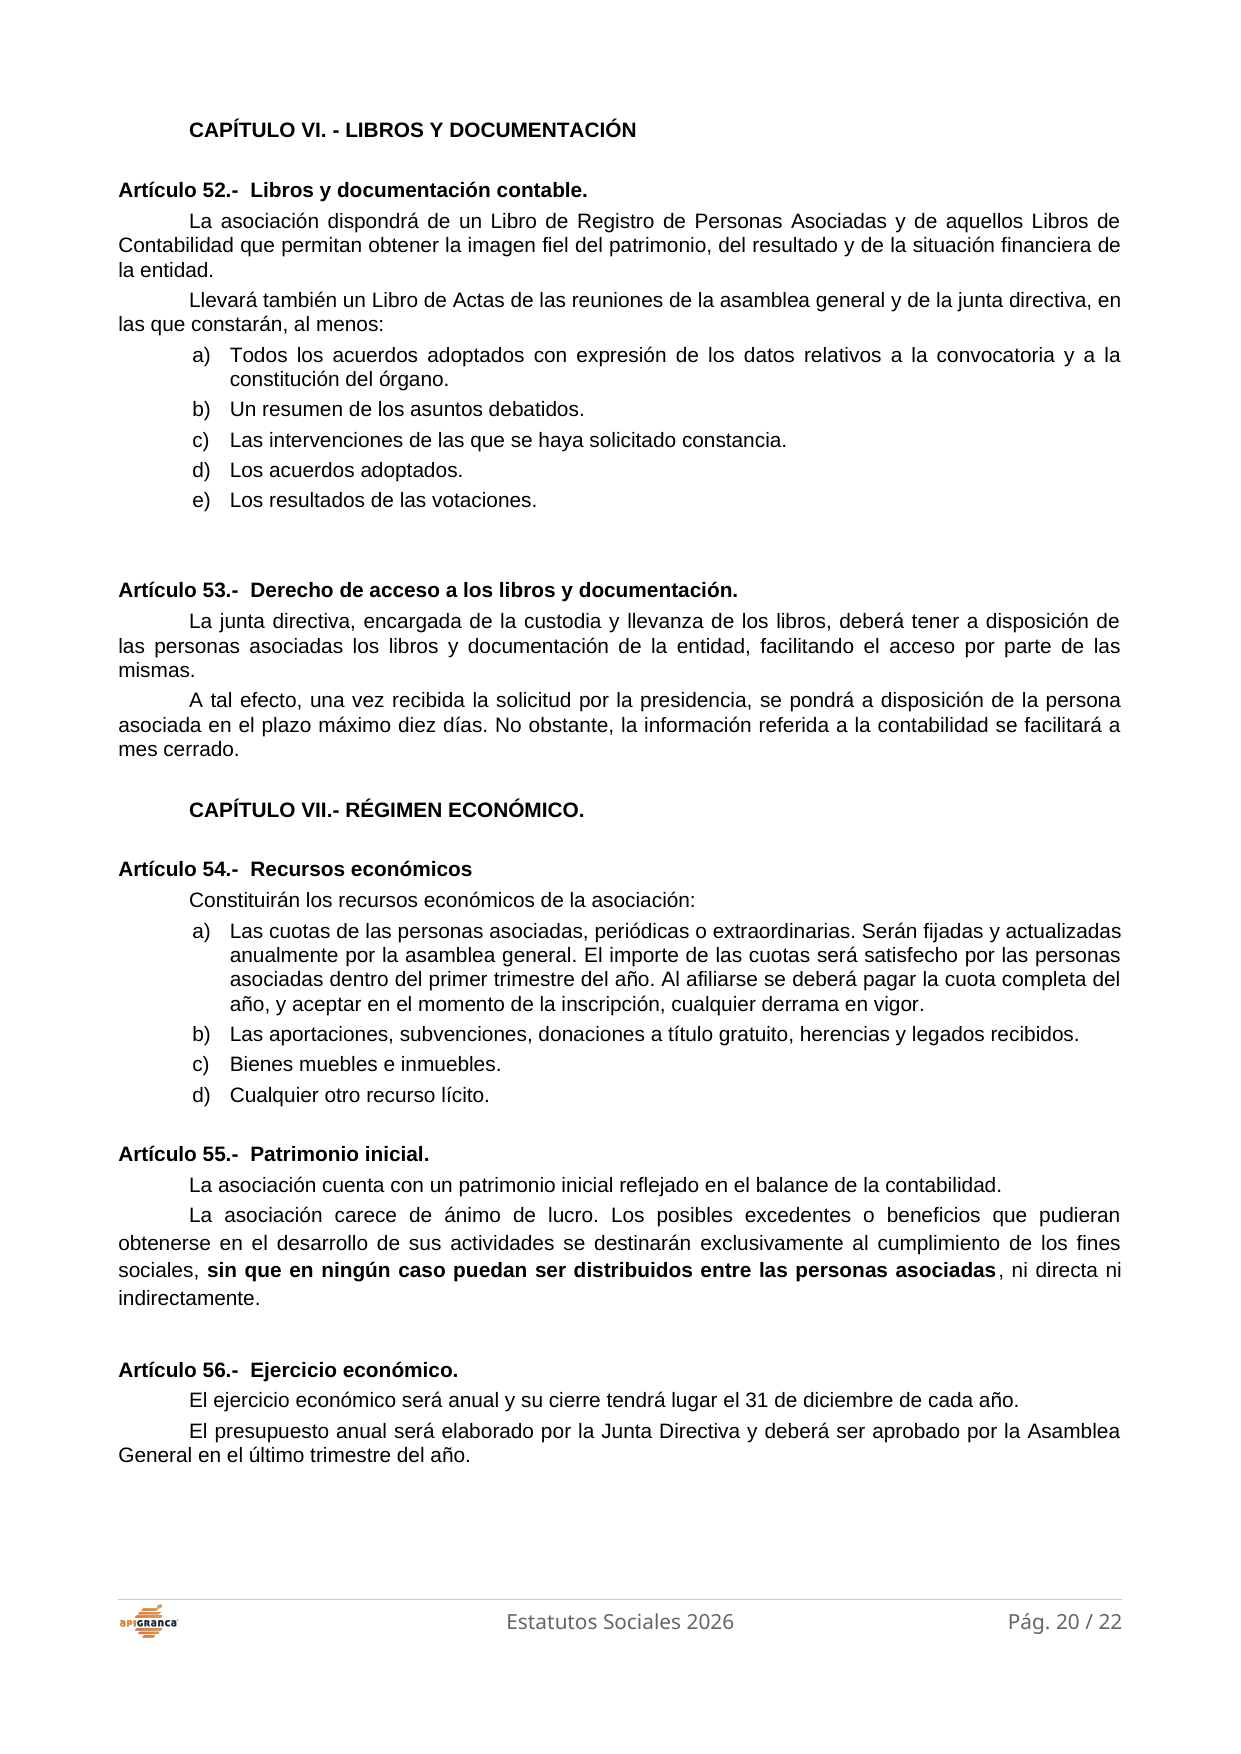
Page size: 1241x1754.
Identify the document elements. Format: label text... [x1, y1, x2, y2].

subtitle Recursos económicos [118, 857, 1122, 881]
text La asociación cuenta con un patrimonio inicial reflejado en el balance de la contabilidad. [118, 1173, 1122, 1197]
list Los acuerdos adoptados. [192, 458, 1122, 482]
picture [116, 1603, 182, 1640]
text A tal efecto, una vez recibida la solicitud por la presidencia, se pondrá a disposición de la persona asociada en el plazo máximo diez días. No obstante, la información referida a la contabilidad se facilitará a mes cerrado. [118, 688, 1122, 761]
text CAPÍTULO VI. - LIBROS Y DOCUMENTACIÓN [118, 118, 1122, 142]
list Las aportaciones, subvenciones, donaciones a título gratuito, herencias y legados recibidos. [192, 1022, 1122, 1046]
list Los resultados de las votaciones. [192, 488, 1122, 512]
text Constituirán los recursos económicos de la asociación: [118, 888, 1122, 912]
list Las intervenciones de las que se haya solicitado constancia. [192, 427, 1122, 451]
subtitle Patrimonio inicial. [118, 1142, 1122, 1166]
list Las cuotas de las personas asociadas, periódicas o extraordinarias. Serán fijadas y actualizadas anualmente por la asamblea general. El importe de las cuotas será satisfecho por las personas asociadas dentro del primer trimestre del año. Al afiliarse se deberá pagar la cuota completa del año, y aceptar en el momento de la inscripción, cualquier derrama en vigor. [192, 918, 1122, 1016]
text La asociación dispondrá de un Libro de Registro de Personas Asociadas y de aquellos Libros de Contabilidad que permitan obtener la imagen fiel del patrimonio, del resultado y de la situación financiera de la entidad. [118, 209, 1122, 281]
subtitle Ejercicio económico. [118, 1357, 1122, 1381]
list Cualquier otro recurso lícito. [192, 1082, 1122, 1106]
text El presupuesto anual será elaborado por la Junta Directiva y deberá ser aprobado por la Asamblea General en el último trimestre del año. [118, 1418, 1122, 1467]
list Todos los acuerdos adoptados con expresión de los datos relativos a la convocatoria y a la constitución del órgano. [192, 342, 1122, 391]
subtitle Libros y documentación contable. [118, 178, 1122, 202]
list Bienes muebles e inmuebles. [192, 1052, 1122, 1076]
list Un resumen de los asuntos debatidos. [192, 397, 1122, 421]
text La asociación carece de ánimo de lucro. Los posibles excedentes o beneficios que pudieran obtenerse en el desarrollo de sus actividades se destinarán exclusivamente al cumplimiento de los fines sociales, sin que en ningún caso puedan ser distribuidos entre las personas asociadas, ni directa ni indirectamente. [118, 1203, 1122, 1310]
text El ejercicio económico será anual y su cierre tendrá lugar el 31 de diciembre de cada año. [118, 1388, 1122, 1412]
text Llevará también un Libro de Actas de las reuniones de la asamblea general y de la junta directiva, en las que constarán, al menos: [118, 288, 1122, 336]
subtitle Derecho de acceso a los libros y documentación. [118, 578, 1122, 602]
text CAPÍTULO VII.- RÉGIMEN ECONÓMICO. [118, 797, 1122, 821]
text La junta directiva, encargada de la custodia y llevanza de los libros, deberá tener a disposición de las personas asociadas los libros y documentación de la entidad, facilitando el acceso por parte de las mismas. [118, 609, 1122, 682]
